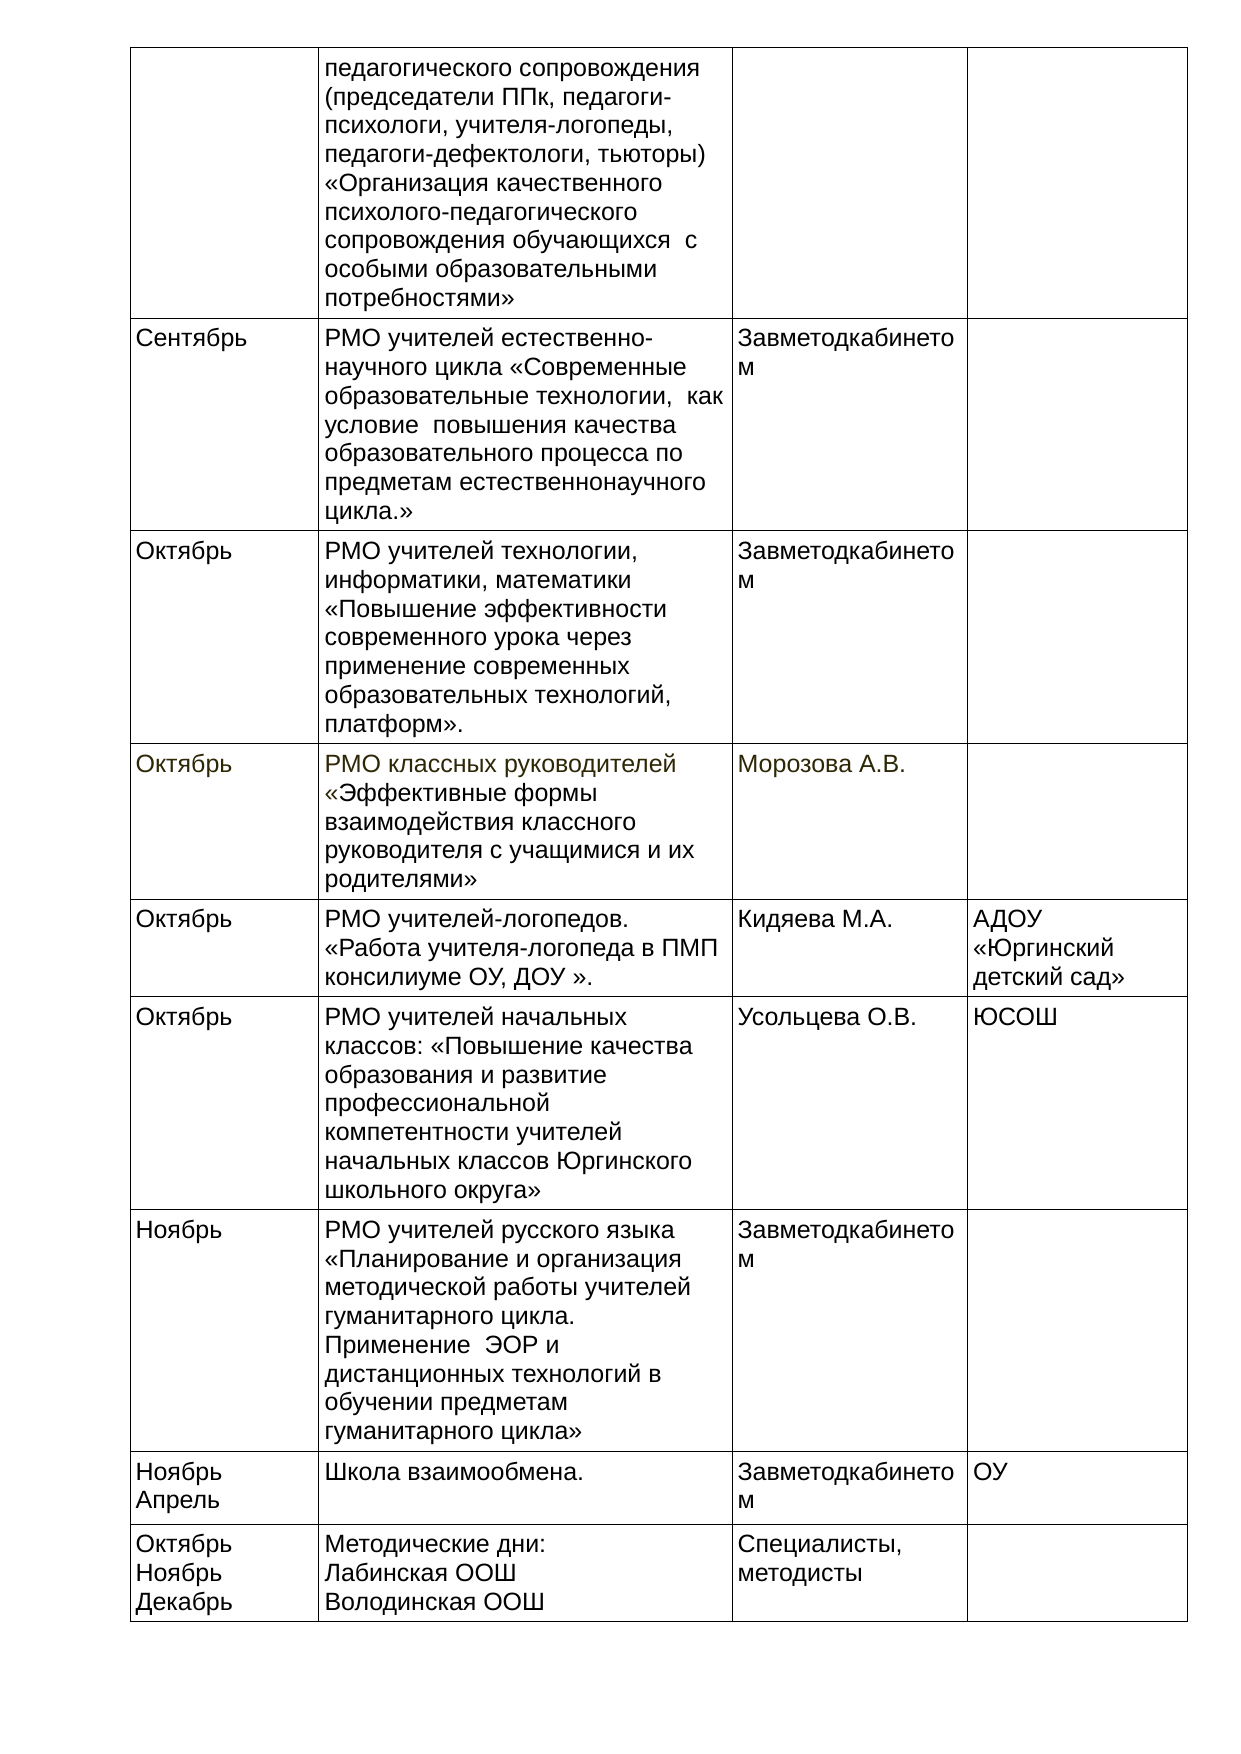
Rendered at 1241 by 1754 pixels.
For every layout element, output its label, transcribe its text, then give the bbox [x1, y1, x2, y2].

table_cell [968, 319, 1187, 530]
table_cell Ноябрь [131, 1210, 318, 1451]
table_cell Октябрь [131, 997, 318, 1209]
table_cell Завметодкабинетом [733, 1452, 967, 1523]
table_cell РМО учителей русского языка «Планирование и организация методической работы учителей гуманитарного цикла. Применение ЭОР и дистанционных технологий в обучении предметам гуманитарного цикла» [319, 1210, 732, 1451]
table_cell Морозова А.В. [733, 744, 967, 898]
table_cell [968, 1525, 1187, 1621]
table_cell Методические дни: Лабинская ООШ Володинская ООШ [319, 1525, 732, 1621]
table_cell Специалисты, методисты [733, 1525, 967, 1621]
table_cell [968, 48, 1187, 317]
table_cell Октябрь [131, 531, 318, 743]
table_cell Октябрь [131, 744, 318, 898]
table_cell Завметодкабинетом [733, 1210, 967, 1451]
table_cell Сентябрь [131, 319, 318, 530]
table_cell РМО учителей-логопедов. «Работа учителя-логопеда в ПМП консилиуме ОУ, ДОУ ». [319, 900, 732, 996]
table_cell РМО классных руководителей «Эффективные формы взаимодействия классного руководителя с учащимися и их родителями» [319, 744, 732, 898]
table_cell Ноябрь Апрель [131, 1452, 318, 1523]
table_cell [131, 48, 318, 317]
table_cell [968, 744, 1187, 898]
table_cell ЮСОШ [968, 997, 1187, 1209]
table_cell [733, 48, 967, 317]
table_cell Завметодкабинетом [733, 319, 967, 530]
table_cell Октябрь [131, 900, 318, 996]
table_cell АДОУ «Юргинский детский сад» [968, 900, 1187, 996]
table_cell педагогического сопровождения (председатели ППк, педагоги-психологи, учителя-логопеды, педагоги-дефектологи, тьюторы) «Организация качественного психолого-педагогического сопровождения обучающихся с особыми образовательными потребностями» [319, 48, 732, 317]
table_cell РМО учителей естественно-научного цикла «Современные образовательные технологии, как условие повышения качества образовательного процесса по предметам естественнонаучного цикла.» [319, 319, 732, 530]
table_cell Завметодкабинетом [733, 531, 967, 743]
table_cell ОУ [968, 1452, 1187, 1523]
table_cell Октябрь Ноябрь Декабрь [131, 1525, 318, 1621]
table_cell Усольцева О.В. [733, 997, 967, 1209]
table_cell РМО учителей начальных классов: «Повышение качества образования и развитие профессиональной компетентности учителей начальных классов Юргинского школьного округа» [319, 997, 732, 1209]
table_cell Кидяева М.А. [733, 900, 967, 996]
table_cell [968, 1210, 1187, 1451]
table_cell [968, 531, 1187, 743]
table_cell Школа взаимообмена. [319, 1452, 732, 1523]
table_cell РМО учителей технологии, информатики, математики «Повышение эффективности современного урока через применение современных образовательных технологий, платформ». [319, 531, 732, 743]
